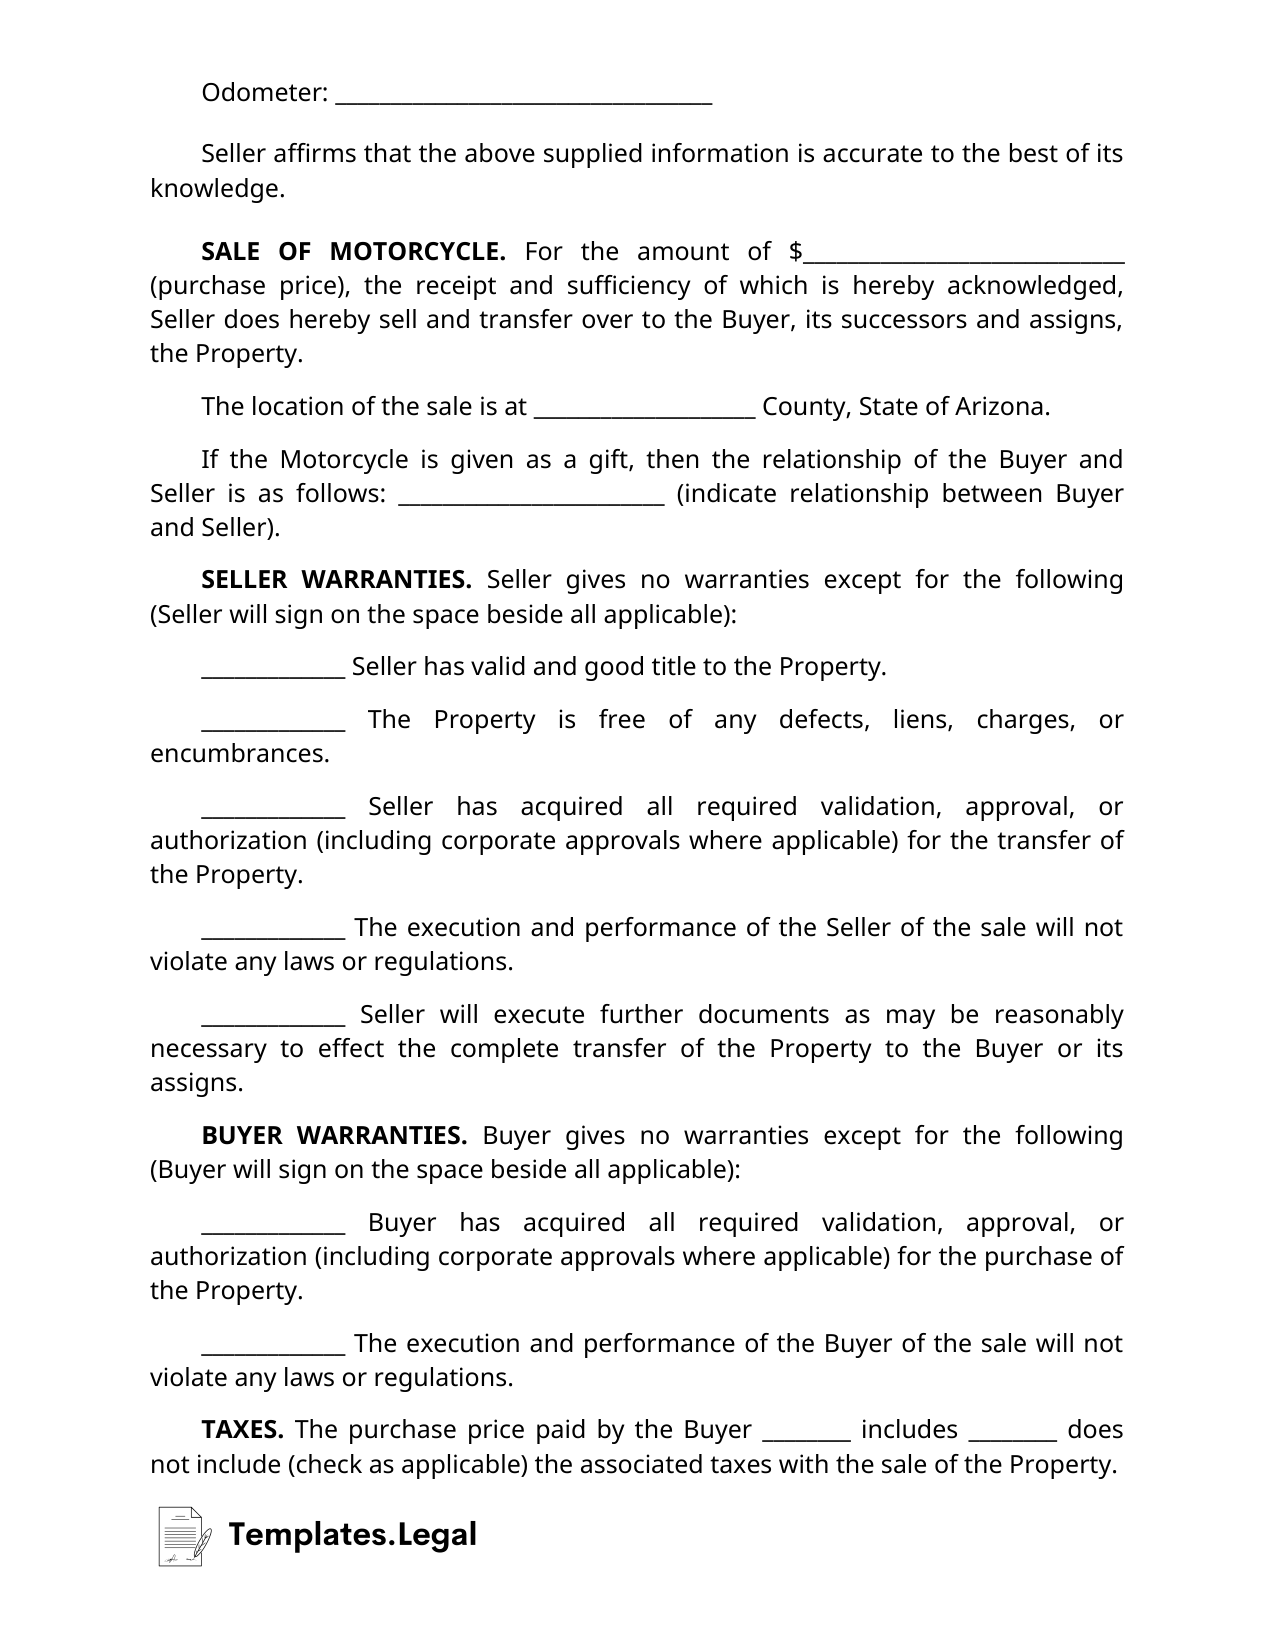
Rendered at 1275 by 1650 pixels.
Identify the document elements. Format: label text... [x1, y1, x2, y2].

text SELLER WARRANTIES. Seller gives no warranties except for the following (Seller will sign on the space beside all applicable): [150, 562, 1125, 630]
text If the Motorcycle is given as a gift, then the relationship of the Buyer and Seller is as follows: ________________________ (indicate relationship between Buyer and Seller). [150, 441, 1125, 543]
text Seller affirms that the above supplied information is accurate to the best of its knowledge. [150, 136, 1125, 204]
text Odometer: __________________________________ [150, 75, 1125, 109]
text _____________ Seller will execute further documents as may be reasonably necessary to effect the complete transfer of the Property to the Buyer or its assigns. [150, 997, 1125, 1099]
text _____________ Buyer has acquired all required validation, approval, or authorization (including corporate approvals where applicable) for the purchase of the Property. [150, 1204, 1125, 1307]
text _____________ Seller has valid and good title to the Property. [150, 649, 1125, 683]
text The location of the sale is at ____________________ County, State of Arizona. [150, 388, 1125, 422]
text SALE OF MOTORCYCLE. For the amount of $_____________________________ (purchase price), the receipt and sufficiency of which is hereby acknowledged, Seller does hereby sell and transfer over to the Buyer, its successors and assigns, the Property. [150, 233, 1125, 370]
text BUYER WARRANTIES. Buyer gives no warranties except for the following (Buyer will sign on the space beside all applicable): [150, 1117, 1125, 1186]
text TAXES. The purchase price paid by the Buyer ________ includes ________ does not include (check as applicable) the associated taxes with the sale of the Property. [150, 1412, 1125, 1480]
text _____________ The execution and performance of the Buyer of the sale will not violate any laws or regulations. [150, 1325, 1125, 1393]
text _____________ The execution and performance of the Seller of the sale will not violate any laws or regulations. [150, 910, 1125, 978]
text _____________ The Property is free of any defects, liens, charges, or encumbrances. [150, 702, 1125, 770]
text _____________ Seller has acquired all required validation, approval, or authorization (including corporate approvals where applicable) for the transfer of the Property. [150, 789, 1125, 891]
